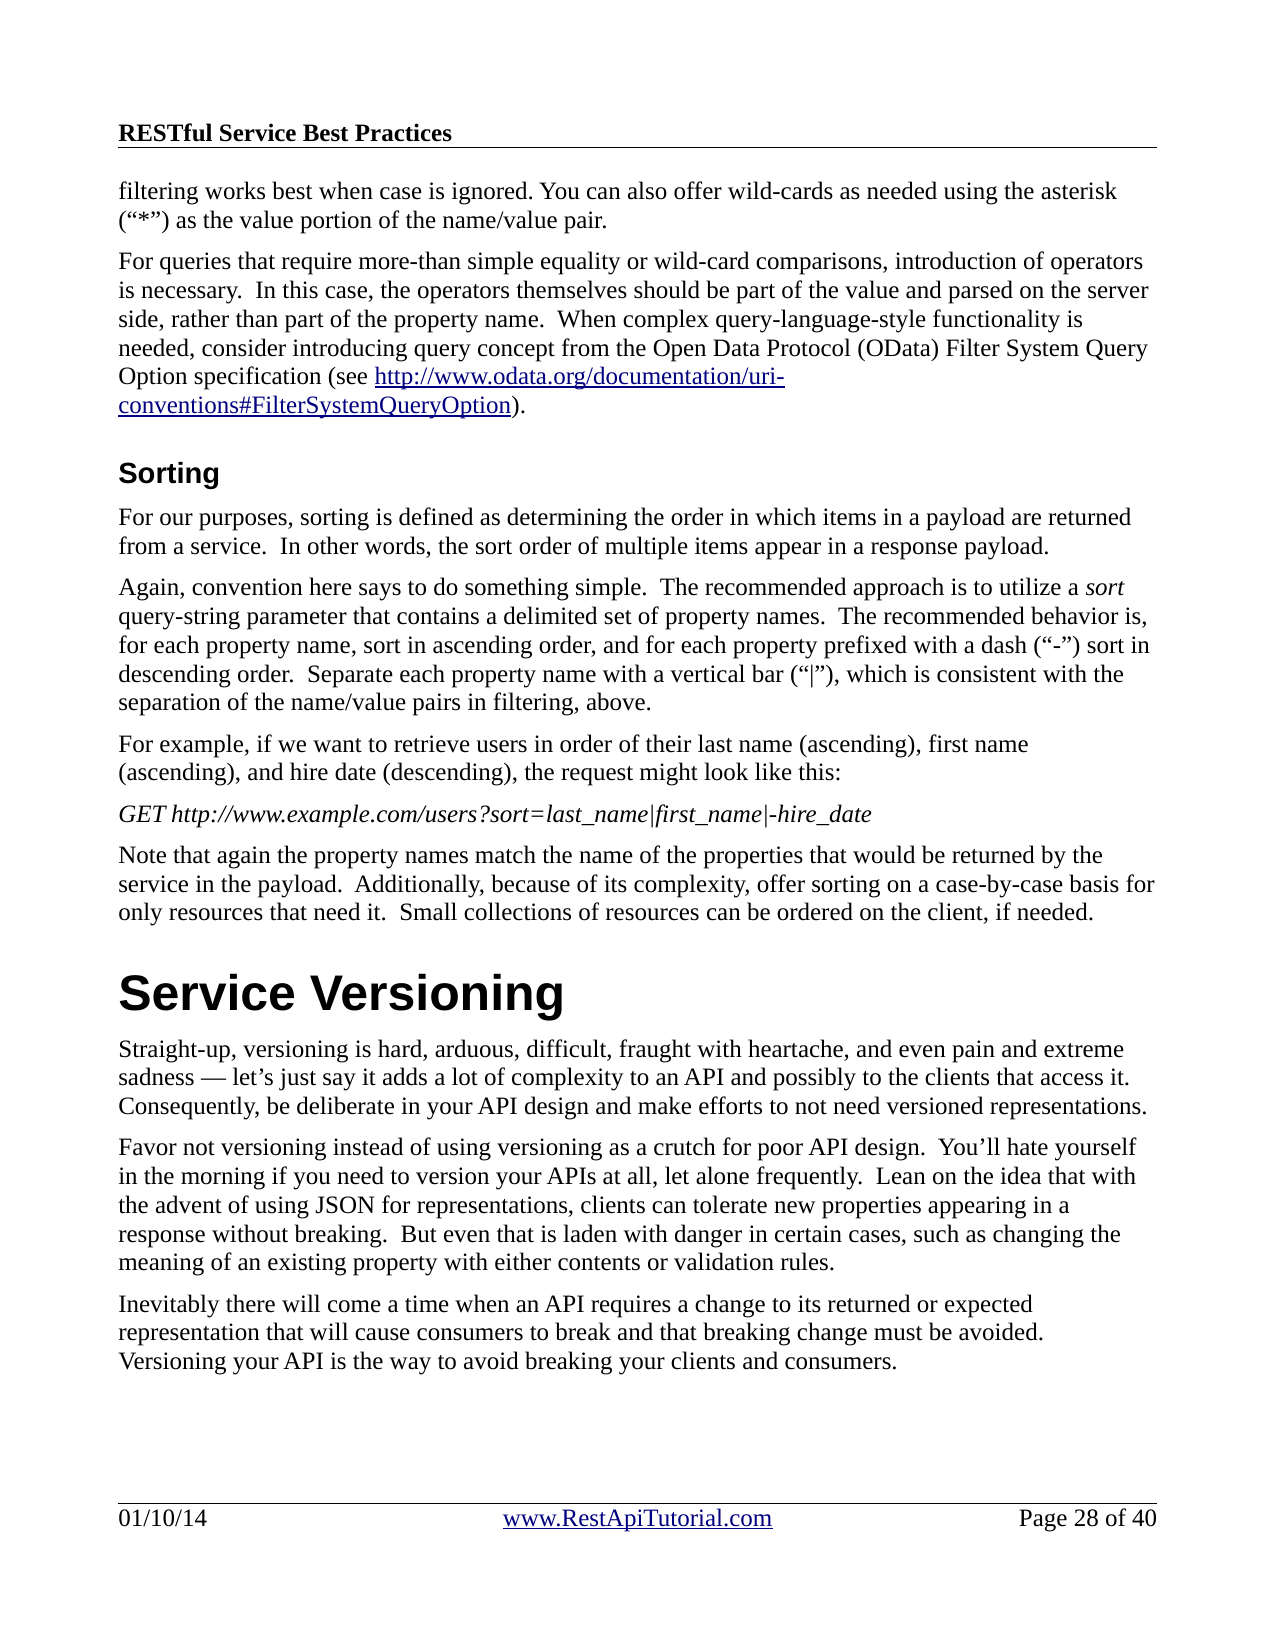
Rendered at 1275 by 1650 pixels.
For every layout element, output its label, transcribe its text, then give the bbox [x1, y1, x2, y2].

subtitle Sorting [118, 456, 1157, 490]
text Note that again the property names match the name of the properties that would be returned by the service in the payload. Additionally, because of its complexity, offer sorting on a case-by-case basis for only resources that need it. Small collections of resources can be ordered on the client, if needed. [118, 840, 1157, 926]
text Straight-up, versioning is hard, arduous, difficult, fraught with heartache, and even pain and extreme sadness — let’s just say it adds a lot of complexity to an API and possibly to the clients that access it. Consequently, be deliberate in your API design and make efforts to not need versioned representations. [118, 1034, 1157, 1120]
text Again, convention here says to do something simple. The recommended approach is to utilize a sort query-string parameter that contains a delimited set of property names. The recommended behavior is, for each property name, sort in ascending order, and for each property prefixed with a dash (“-”) sort in descending order. Separate each property name with a vertical bar (“|”), which is consistent with the separation of the name/value pairs in filtering, above. [118, 572, 1157, 716]
text For example, if we want to retrieve users in order of their last name (ascending), first name (ascending), and hire date (descending), the request might look like this: [118, 729, 1157, 786]
text Favor not versioning instead of using versioning as a crutch for poor API design. You’ll hate yourself in the morning if you need to version your APIs at all, let alone frequently. Lean on the idea that with the advent of using JSON for representations, clients can tolerate new properties appearing in a response without breaking. But even that is laden with danger in certain cases, such as changing the meaning of an existing property with either contents or validation rules. [118, 1132, 1157, 1276]
subtitle Service Versioning [118, 964, 1157, 1021]
text Inevitably there will come a time when an API requires a change to its returned or expected representation that will cause consumers to break and that breaking change must be avoided. Versioning your API is the way to avoid breaking your clients and consumers. [118, 1289, 1157, 1375]
text GET http://www.example.com/users?sort=last_name|first_name|-hire_date [118, 799, 1157, 827]
text For our purposes, sorting is defined as determining the order in which items in a payload are returned from a service. In other words, the sort order of multiple items appear in a response payload. [118, 502, 1157, 560]
text For queries that require more-than simple equality or wild-card comparisons, introduction of operators is necessary. In this case, the operators themselves should be part of the value and parsed on the server side, rather than part of the property name. When complex query-language-style functionality is needed, consider introducing query concept from the Open Data Protocol (OData) Filter System Query Option specification (see http://www.odata.org/documentation/uri-conventions#FilterSystemQueryOption). [118, 246, 1157, 419]
text filtering works best when case is ignored. You can also offer wild-cards as needed using the asterisk (“*”) as the value portion of the name/value pair. [118, 176, 1157, 234]
